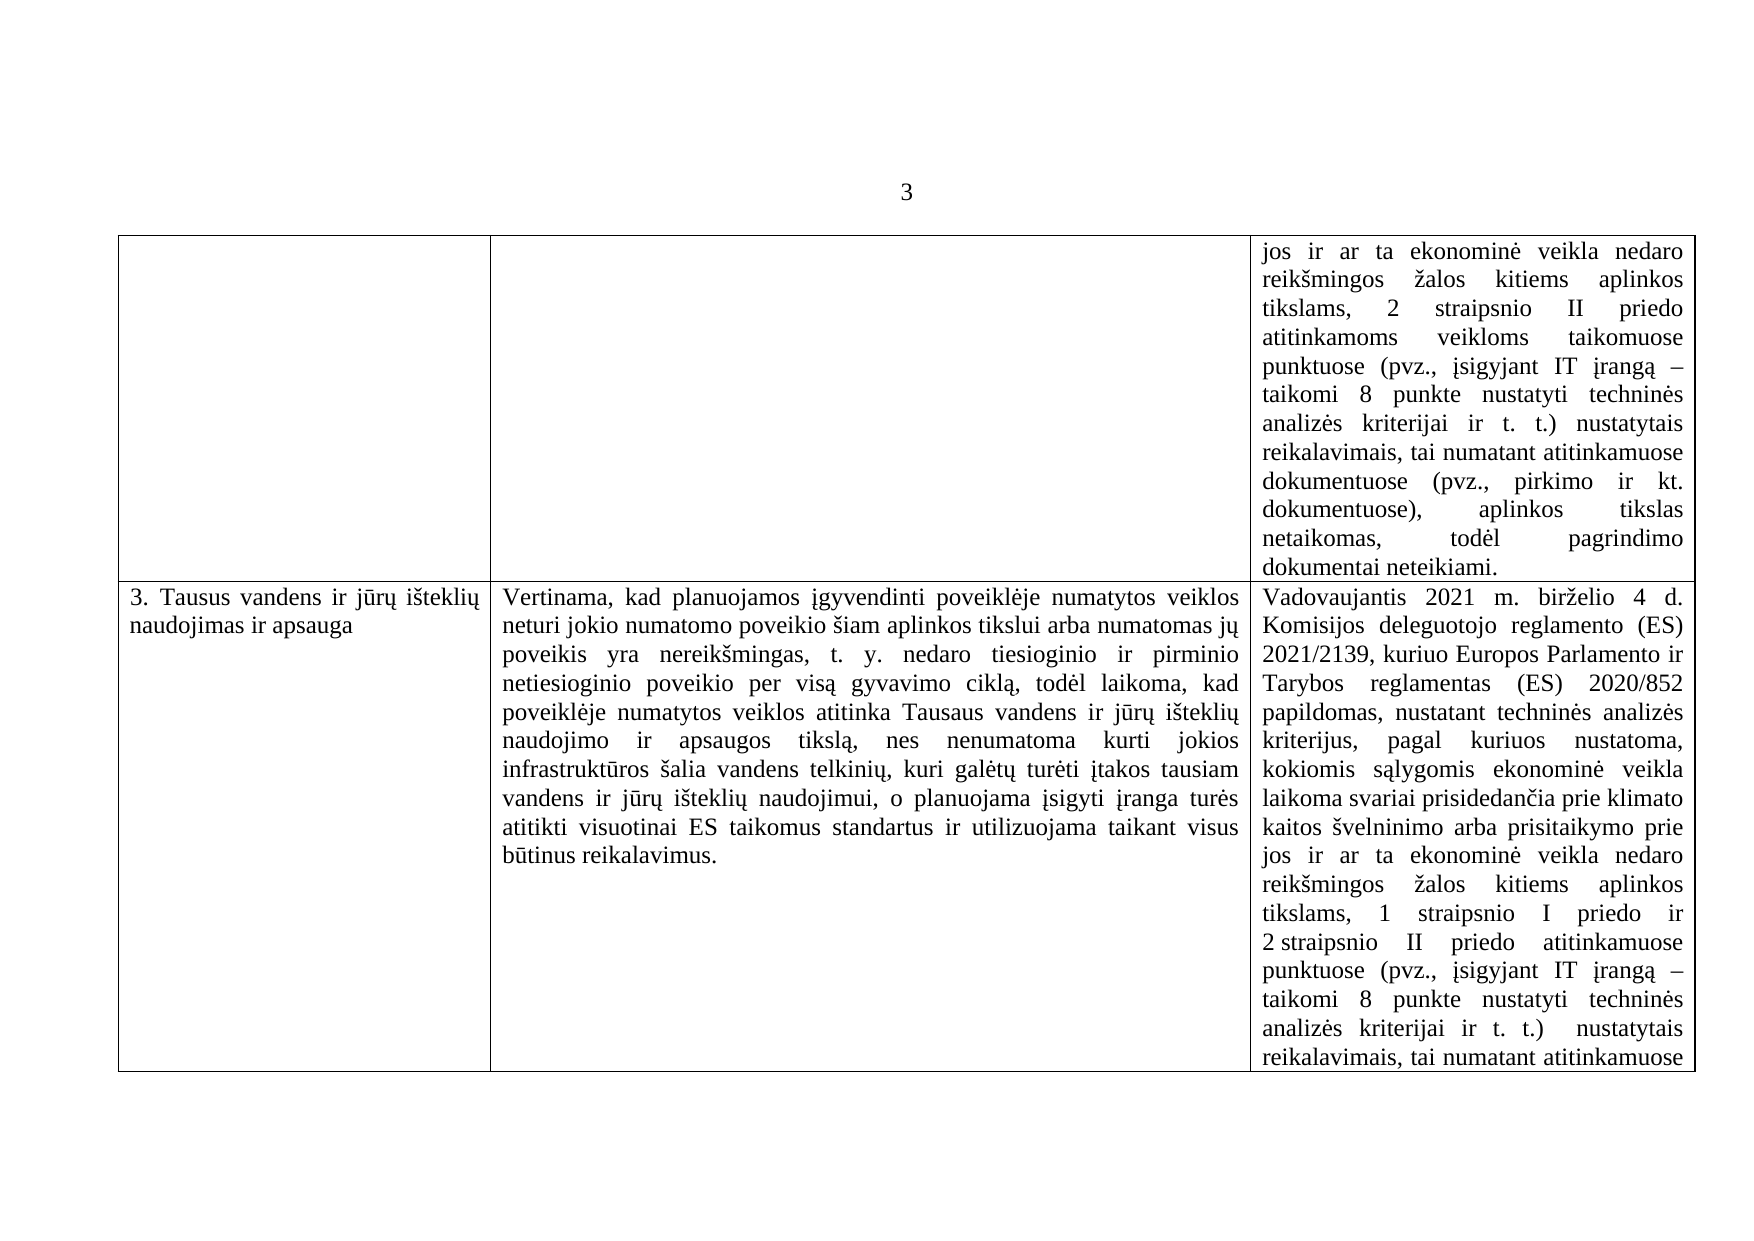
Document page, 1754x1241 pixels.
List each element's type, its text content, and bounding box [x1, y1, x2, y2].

table_cell [119, 236, 490, 581]
table_cell 3. Tausus vandens ir jūrų išteklių naudojimas ir apsauga [119, 582, 490, 1071]
table_cell jos ir ar ta ekonominė veikla nedaro reikšmingos žalos kitiems aplinkos tikslams, 2 straipsnio II priedo atitinkamoms veikloms taikomuose punktuose (pvz., įsigyjant IT įrangą – taikomi 8 punkte nustatyti techninės analizės kriterijai ir t. t.) nustatytais reikalavimais, tai numatant atitinkamuose dokumentuose (pvz., pirkimo ir kt. dokumentuose), aplinkos tikslas netaikomas, todėl pagrindimo dokumentai neteikiami. [1251, 236, 1694, 581]
table_cell Vertinama, kad planuojamos įgyvendinti poveiklėje numatytos veiklos neturi jokio numatomo poveikio šiam aplinkos tikslui arba numatomas jų poveikis yra nereikšmingas, t. y. nedaro tiesioginio ir pirminio netiesioginio poveikio per visą gyvavimo ciklą, todėl laikoma, kad poveiklėje numatytos veiklos atitinka Tausaus vandens ir jūrų išteklių naudojimo ir apsaugos tikslą, nes nenumatoma kurti jokios infrastruktūros šalia vandens telkinių, kuri galėtų turėti įtakos tausiam vandens ir jūrų išteklių naudojimui, o planuojama įsigyti įranga turės atitikti visuotinai ES taikomus standartus ir utilizuojama taikant visus būtinus reikalavimus. [491, 582, 1250, 1071]
table_cell Vadovaujantis 2021 m. birželio 4 d. Komisijos deleguotojo reglamento (ES) 2021/2139, kuriuo Europos Parlamento ir Tarybos reglamentas (ES) 2020/852 papildomas, nustatant techninės analizės kriterijus, pagal kuriuos nustatoma, kokiomis sąlygomis ekonominė veikla laikoma svariai prisidedančia prie klimato kaitos švelninimo arba prisitaikymo prie jos ir ar ta ekonominė veikla nedaro reikšmingos žalos kitiems aplinkos tikslams, 1 straipsnio I priedo ir 2 straipsnio II priedo atitinkamuose punktuose (pvz., įsigyjant IT įrangą – taikomi 8 punkte nustatyti techninės analizės kriterijai ir t. t.) nustatytais reikalavimais, tai numatant atitinkamuose [1251, 582, 1694, 1071]
table_cell [491, 236, 1250, 581]
